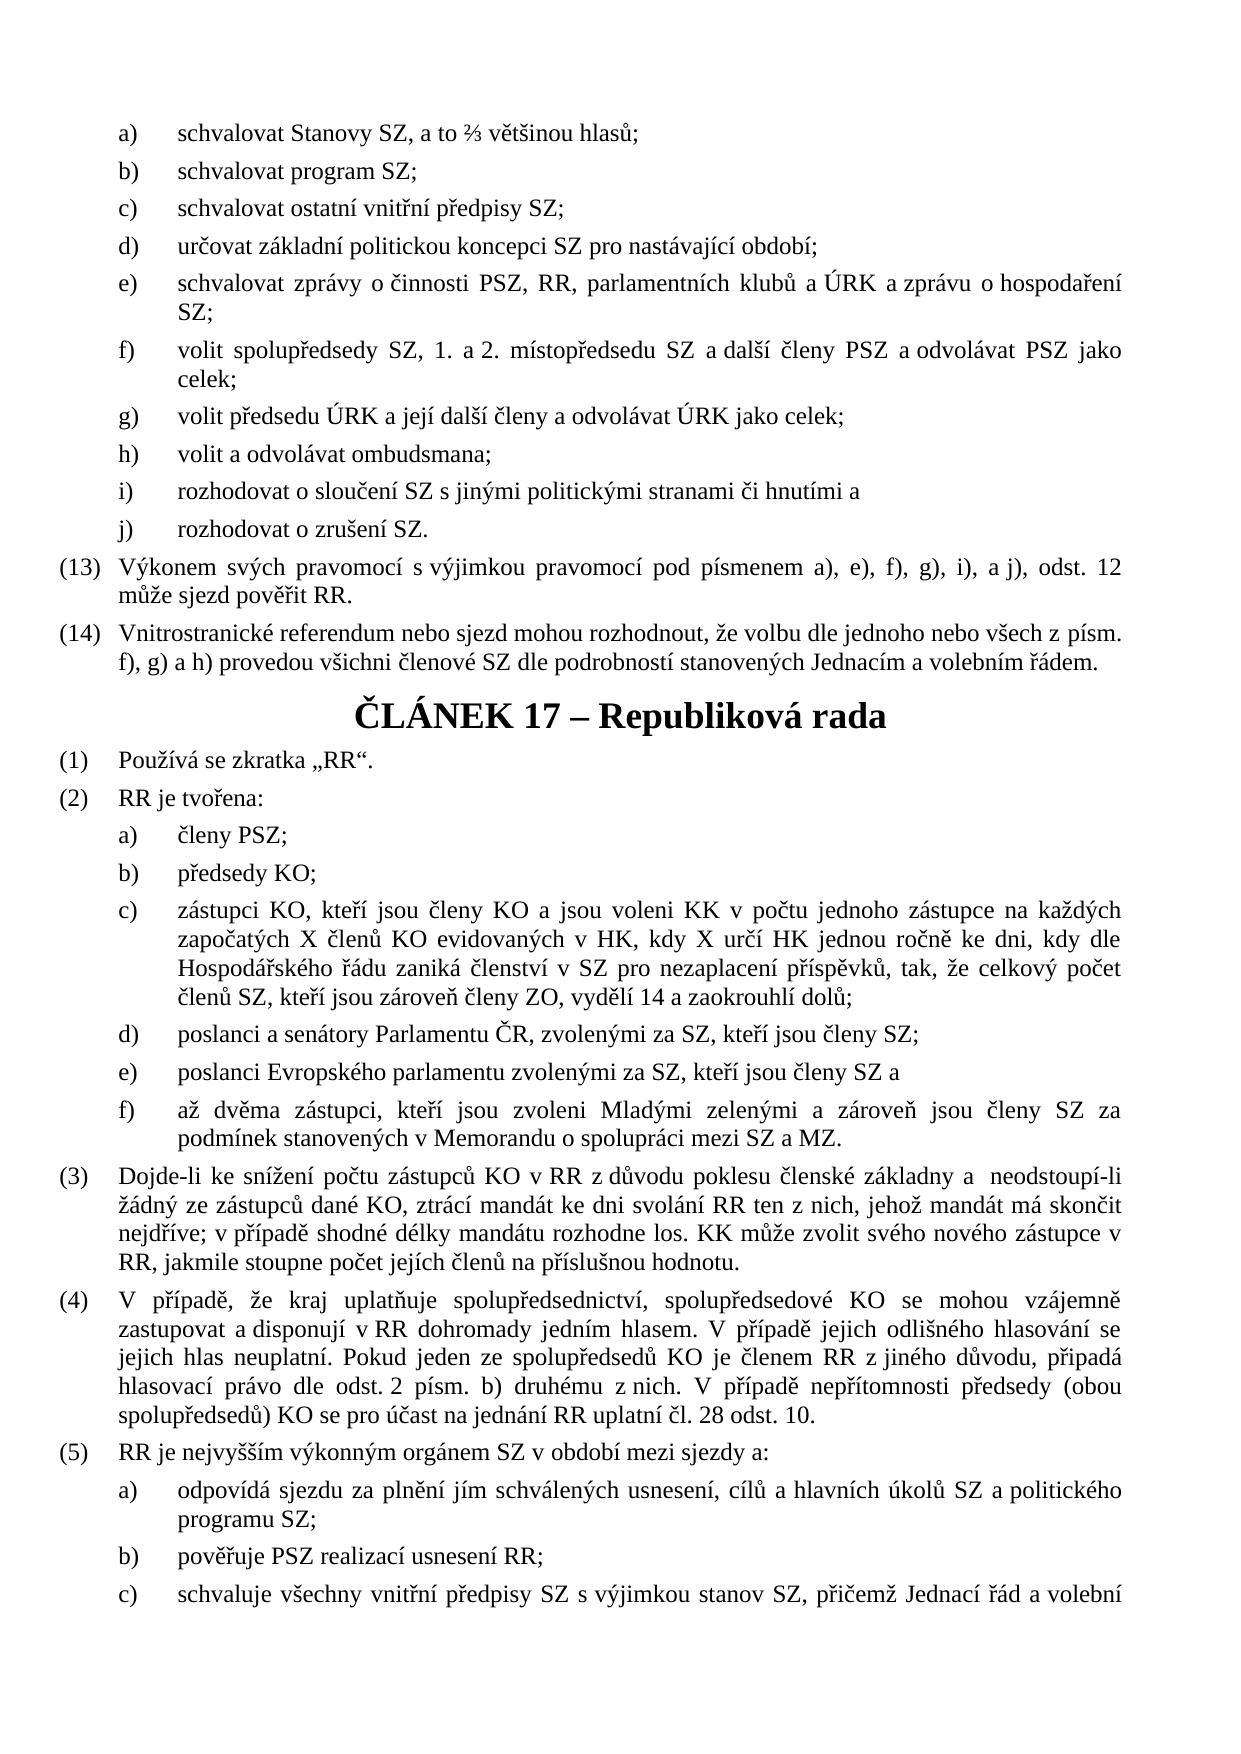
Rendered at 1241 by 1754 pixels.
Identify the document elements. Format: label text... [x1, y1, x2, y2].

list rozhodovat o sloučení SZ s jinými politickými stranami či hnutími a [118, 476, 1122, 505]
list předsedy KO; [118, 858, 1122, 887]
list odpovídá sjezdu za plnění jím schválených usnesení, cílů a hlavních úkolů SZ a politického programu SZ; [118, 1475, 1122, 1533]
list poslanci Evropského parlamentu zvolenými za SZ, kteří jsou členy SZ a [118, 1057, 1122, 1086]
list Používá se zkratka „RR“. [59, 745, 1122, 774]
list V případě, že kraj uplatňuje spolupředsednictví, spolupředsedové KO se mohou vzájemně zastupovat a disponují v RR dohromady jedním hlasem. V případě jejich odlišného hlasování se jejich hlas neuplatní. Pokud jeden ze spolupředsedů KO je členem RR z jiného důvodu, připadá hlasovací právo dle odst. 2 písm. b) druhému z nich. V případě nepřítomnosti předsedy (obou spolupředsedů) KO se pro účast na jednání RR uplatní čl. 28 odst. 10. [59, 1285, 1122, 1429]
list schvalovat zprávy o činnosti PSZ, RR, parlamentních klubů a ÚRK a zprávu o hospodaření SZ; [118, 268, 1122, 326]
list až dvěma zástupci, kteří jsou zvoleni Mladými zelenými a zároveň jsou členy SZ za podmínek stanovených v Memorandu o spolupráci mezi SZ a MZ. [118, 1095, 1122, 1152]
list schvalovat ostatní vnitřní předpisy SZ; [118, 193, 1122, 222]
subtitle ČLÁNEK 17 – Republiková rada [118, 693, 1122, 736]
list volit předsedu ÚRK a její další členy a odvolávat ÚRK jako celek; [118, 401, 1122, 430]
list RR je tvořena: [59, 783, 1122, 812]
list pověřuje PSZ realizací usnesení RR; [118, 1541, 1122, 1570]
list RR je nejvyšším výkonným orgánem SZ v období mezi sjezdy a: [59, 1437, 1122, 1466]
list určovat základní politickou koncepci SZ pro nastávající období; [118, 231, 1122, 260]
list volit a odvolávat ombudsmana; [118, 439, 1122, 468]
list volit spolupředsedy SZ, 1. a 2. místopředsedu SZ a další členy PSZ a odvolávat PSZ jako celek; [118, 335, 1122, 392]
list Dojde-li ke snížení počtu zástupců KO v RR z důvodu poklesu členské základny a neodstoupí-li žádný ze zástupců dané KO, ztrácí mandát ke dni svolání RR ten z nich, jehož mandát má skončit nejdříve; v případě shodné délky mandátu rozhodne los. KK může zvolit svého nového zástupce v RR, jakmile stoupne počet jejích členů na příslušnou hodnotu. [59, 1161, 1122, 1276]
list schvalovat program SZ; [118, 156, 1122, 184]
list schvalovat Stanovy SZ, a to ⅔ většinou hlasů; [118, 118, 1122, 147]
list Výkonem svých pravomocí s výjimkou pravomocí pod písmenem a), e), f), g), i), a j), odst. 12 může sjezd pověřit RR. [59, 552, 1122, 609]
list členy PSZ; [118, 820, 1122, 849]
list rozhodovat o zrušení SZ. [118, 514, 1122, 543]
list poslanci a senátory Parlamentu ČR, zvolenými za SZ, kteří jsou členy SZ; [118, 1019, 1122, 1048]
list zástupci KO, kteří jsou členy KO a jsou voleni KK v počtu jednoho zástupce na každých započatých X členů KO evidovaných v HK, kdy X určí HK jednou ročně ke dni, kdy dle Hospodářského řádu zaniká členství v SZ pro nezaplacení příspěvků, tak, že celkový počet členů SZ, kteří jsou zároveň členy ZO, vydělí 14 a zaokrouhlí dolů; [118, 896, 1122, 1011]
list Vnitrostranické referendum nebo sjezd mohou rozhodnout, že volbu dle jednoho nebo všech z písm. f), g) a h) provedou všichni členové SZ dle podrobností stanovených Jednacím a volebním řádem. [59, 618, 1122, 676]
list schvaluje všechny vnitřní předpisy SZ s výjimkou stanov SZ, přičemž Jednací řád a volební [118, 1579, 1122, 1608]
